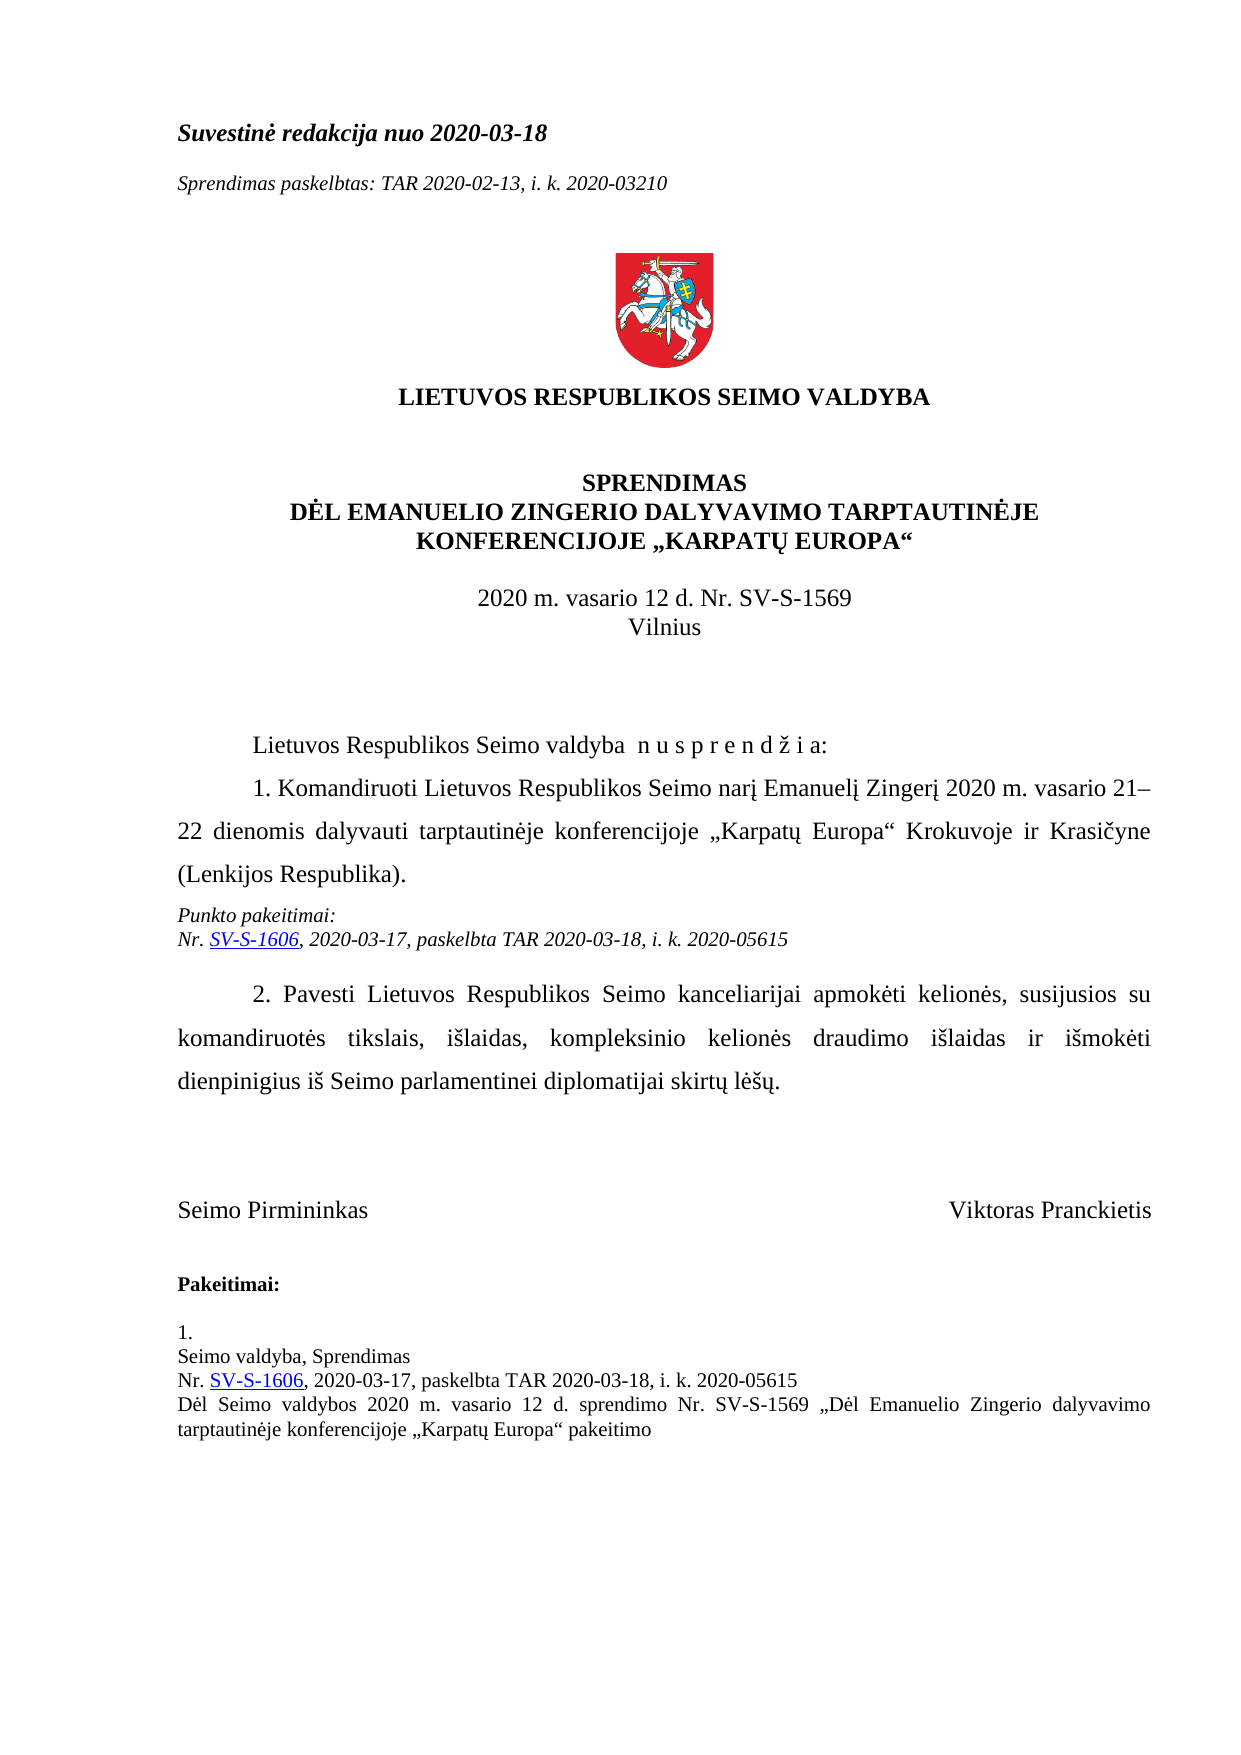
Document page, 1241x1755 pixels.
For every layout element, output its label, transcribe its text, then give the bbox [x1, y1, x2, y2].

text Punkto pakeitimai: [177, 903, 1152, 927]
text LIETUVOS RESPUBLIKOS SEIMO VALDYBA [177, 382, 1152, 411]
text 1. [177, 1320, 1152, 1344]
text Seimo valdyba, Sprendimas [177, 1344, 1152, 1368]
text DĖL EMANUELIO ZINGERIO DALYVAVIMO TARPTAUTINĖJE KONFERENCIJOJE „KARPATŲ EUROPA“ [177, 497, 1152, 555]
text Nr. SV-S-1606, 2020-03-17, paskelbta TAR 2020-03-18, i. k. 2020-05615 [177, 1368, 1152, 1392]
text Pakeitimai: [177, 1272, 1152, 1296]
text Vilnius [177, 612, 1152, 641]
text Seimo Pirmininkas Viktoras Pranckietis [177, 1195, 1152, 1224]
text 2. Pavesti Lietuvos Respublikos Seimo kanceliarijai apmokėti kelionės, susijusios su komandiruotės tikslais, išlaidas, kompleksinio kelionės draudimo išlaidas ir išmokėti dienpinigius iš Seimo parlamentinei diplomatijai skirtų lėšų. [177, 979, 1152, 1094]
text Sprendimas paskelbtas: TAR 2020-02-13, i. k. 2020-03210 [177, 171, 1152, 195]
text Suvestinė redakcija nuo 2020-03-18 [177, 118, 1152, 147]
text Nr. SV-S-1606, 2020-03-17, paskelbta TAR 2020-03-18, i. k. 2020-05615 [177, 927, 1152, 951]
text Dėl Seimo valdybos 2020 m. vasario 12 d. sprendimo Nr. SV-S-1569 „Dėl Emanuelio Zingerio dalyvavimo tarptautinėje konferencijoje „Karpatų Europa“ pakeitimo [177, 1392, 1152, 1441]
text 2020 m. vasario 12 d. Nr. SV-S-1569 [177, 583, 1152, 612]
text 1. Komandiruoti Lietuvos Respublikos Seimo narį Emanuelį Zingerį 2020 m. vasario 21–22 dienomis dalyvauti tarptautinėje konferencijoje „Karpatų Europa“ Krokuvoje ir Krasičyne (Lenkijos Respublika). [177, 773, 1152, 888]
text SPRENDIMAS [177, 468, 1152, 497]
text Lietuvos Respublikos Seimo valdyba n u s p r e n d ž i a: [177, 730, 1152, 759]
